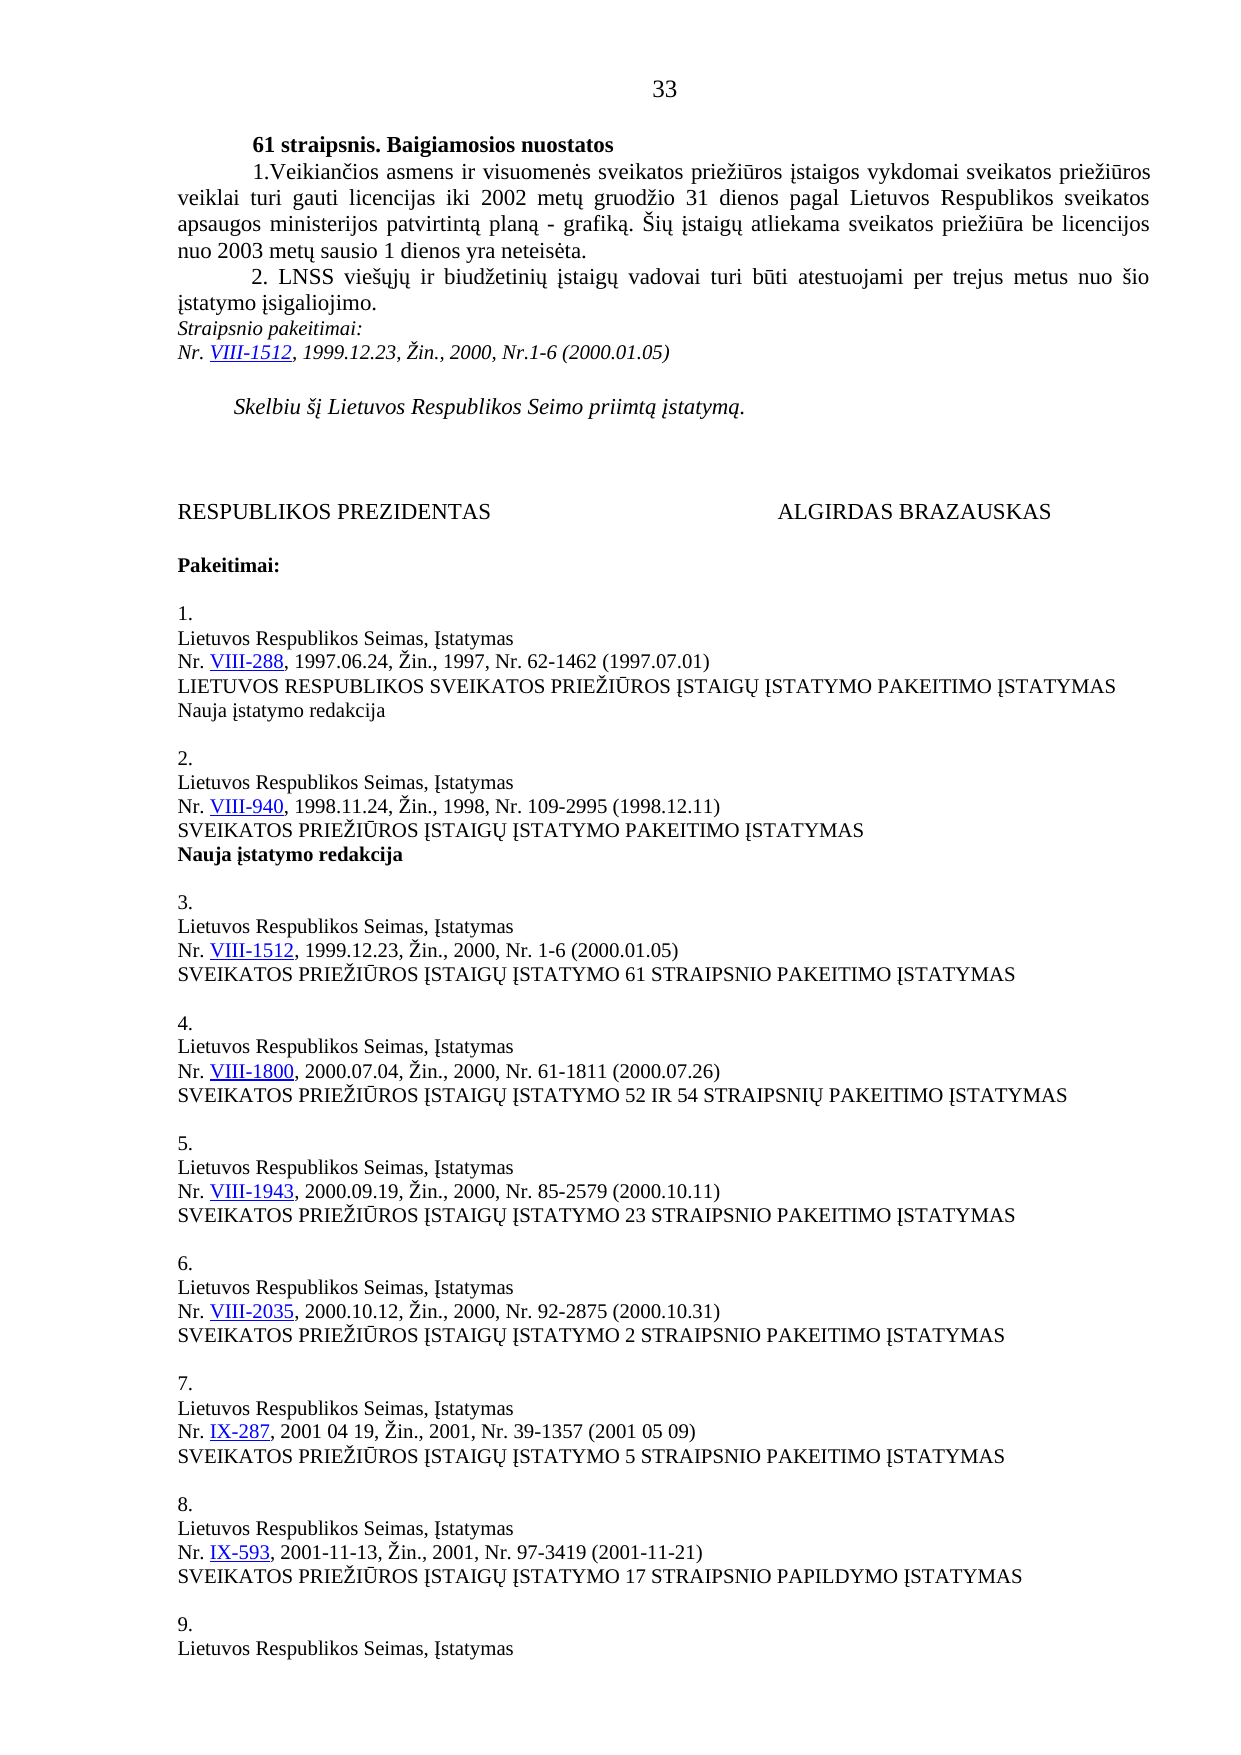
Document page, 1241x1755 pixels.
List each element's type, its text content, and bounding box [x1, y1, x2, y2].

text Nr. VIII-288, 1997.06.24, Žin., 1997, Nr. 62-1462 (1997.07.01) [177, 649, 1152, 673]
text SVEIKATOS PRIEŽIŪROS ĮSTAIGŲ ĮSTATYMO 52 IR 54 STRAIPSNIŲ PAKEITIMO ĮSTATYMAS [177, 1083, 1152, 1107]
text Lietuvos Respublikos Seimas, Įstatymas [177, 1516, 1152, 1540]
text Lietuvos Respublikos Seimas, Įstatymas [177, 1034, 1152, 1058]
text Nr. VIII-1800, 2000.07.04, Žin., 2000, Nr. 61-1811 (2000.07.26) [177, 1058, 1152, 1083]
text 3. [177, 890, 1152, 914]
text Nr. VIII-1512, 1999.12.23, Žin., 2000, Nr.1-6 (2000.01.05) [177, 340, 1152, 364]
text 2. LNSS viešųjų ir biudžetinių įstaigų vadovai turi būti atestuojami per trejus metus nuo šio įstatymo įsigaliojimo. [177, 263, 1152, 316]
text Nr. IX-287, 2001 04 19, Žin., 2001, Nr. 39-1357 (2001 05 09) [177, 1419, 1152, 1443]
text Lietuvos Respublikos Seimas, Įstatymas [177, 1395, 1152, 1419]
text Lietuvos Respublikos Seimas, Įstatymas [177, 1636, 1152, 1660]
text Lietuvos Respublikos Seimas, Įstatymas [177, 1275, 1152, 1299]
text Nauja įstatymo redakcija [177, 698, 1152, 722]
text SVEIKATOS PRIEŽIŪROS ĮSTAIGŲ ĮSTATYMO 61 STRAIPSNIO PAKEITIMO ĮSTATYMAS [177, 962, 1152, 986]
text SVEIKATOS PRIEŽIŪROS ĮSTAIGŲ ĮSTATYMO 17 STRAIPSNIO PAPILDYMO ĮSTATYMAS [177, 1564, 1152, 1588]
text 9. [177, 1612, 1152, 1636]
text Nr. VIII-2035, 2000.10.12, Žin., 2000, Nr. 92-2875 (2000.10.31) [177, 1299, 1152, 1323]
text Nr. VIII-940, 1998.11.24, Žin., 1998, Nr. 109-2995 (1998.12.11) [177, 794, 1152, 818]
text SVEIKATOS PRIEŽIŪROS ĮSTAIGŲ ĮSTATYMO 2 STRAIPSNIO PAKEITIMO ĮSTATYMAS [177, 1323, 1152, 1347]
text 6. [177, 1251, 1152, 1275]
text LIETUVOS RESPUBLIKOS SVEIKATOS PRIEŽIŪROS ĮSTAIGŲ ĮSTATYMO PAKEITIMO ĮSTATYMAS [177, 673, 1152, 698]
text 1. [177, 601, 1152, 625]
text Pakeitimai: [177, 553, 1152, 577]
text 4. [177, 1010, 1152, 1034]
text SVEIKATOS PRIEŽIŪROS ĮSTAIGŲ ĮSTATYMO PAKEITIMO ĮSTATYMAS [177, 818, 1152, 842]
text 1.Veikiančios asmens ir visuomenės sveikatos priežiūros įstaigos vykdomai sveikatos priežiūros veiklai turi gauti licencijas iki 2002 metų gruodžio 31 dienos pagal Lietuvos Respublikos sveikatos apsaugos ministerijos patvirtintą planą - grafiką. Šių įstaigų atliekama sveikatos priežiūra be licencijos nuo 2003 metų sausio 1 dienos yra neteisėta. [177, 158, 1152, 263]
text Nr. VIII-1512, 1999.12.23, Žin., 2000, Nr. 1-6 (2000.01.05) [177, 938, 1152, 962]
text 2. [177, 746, 1152, 770]
text 8. [177, 1492, 1152, 1516]
text 5. [177, 1131, 1152, 1155]
text 7. [177, 1371, 1152, 1395]
text 61 straipsnis. Baigiamosios nuostatos [177, 131, 1152, 158]
text Nr. IX-593, 2001-11-13, Žin., 2001, Nr. 97-3419 (2001-11-21) [177, 1540, 1152, 1564]
text RESPUBLIKOS PREZIDENTAS ALGIRDAS BRAZAUSKAS [177, 498, 1152, 524]
text Lietuvos Respublikos Seimas, Įstatymas [177, 1155, 1152, 1179]
text Lietuvos Respublikos Seimas, Įstatymas [177, 914, 1152, 938]
text Nauja įstatymo redakcija [177, 842, 1152, 866]
text Skelbiu šį Lietuvos Respublikos Seimo priimtą įstatymą. [177, 393, 1152, 419]
text Lietuvos Respublikos Seimas, Įstatymas [177, 770, 1152, 794]
text SVEIKATOS PRIEŽIŪROS ĮSTAIGŲ ĮSTATYMO 5 STRAIPSNIO PAKEITIMO ĮSTATYMAS [177, 1443, 1152, 1468]
text Lietuvos Respublikos Seimas, Įstatymas [177, 625, 1152, 649]
text Straipsnio pakeitimai: [177, 316, 1152, 340]
text Nr. VIII-1943, 2000.09.19, Žin., 2000, Nr. 85-2579 (2000.10.11) [177, 1179, 1152, 1203]
text SVEIKATOS PRIEŽIŪROS ĮSTAIGŲ ĮSTATYMO 23 STRAIPSNIO PAKEITIMO ĮSTATYMAS [177, 1203, 1152, 1227]
